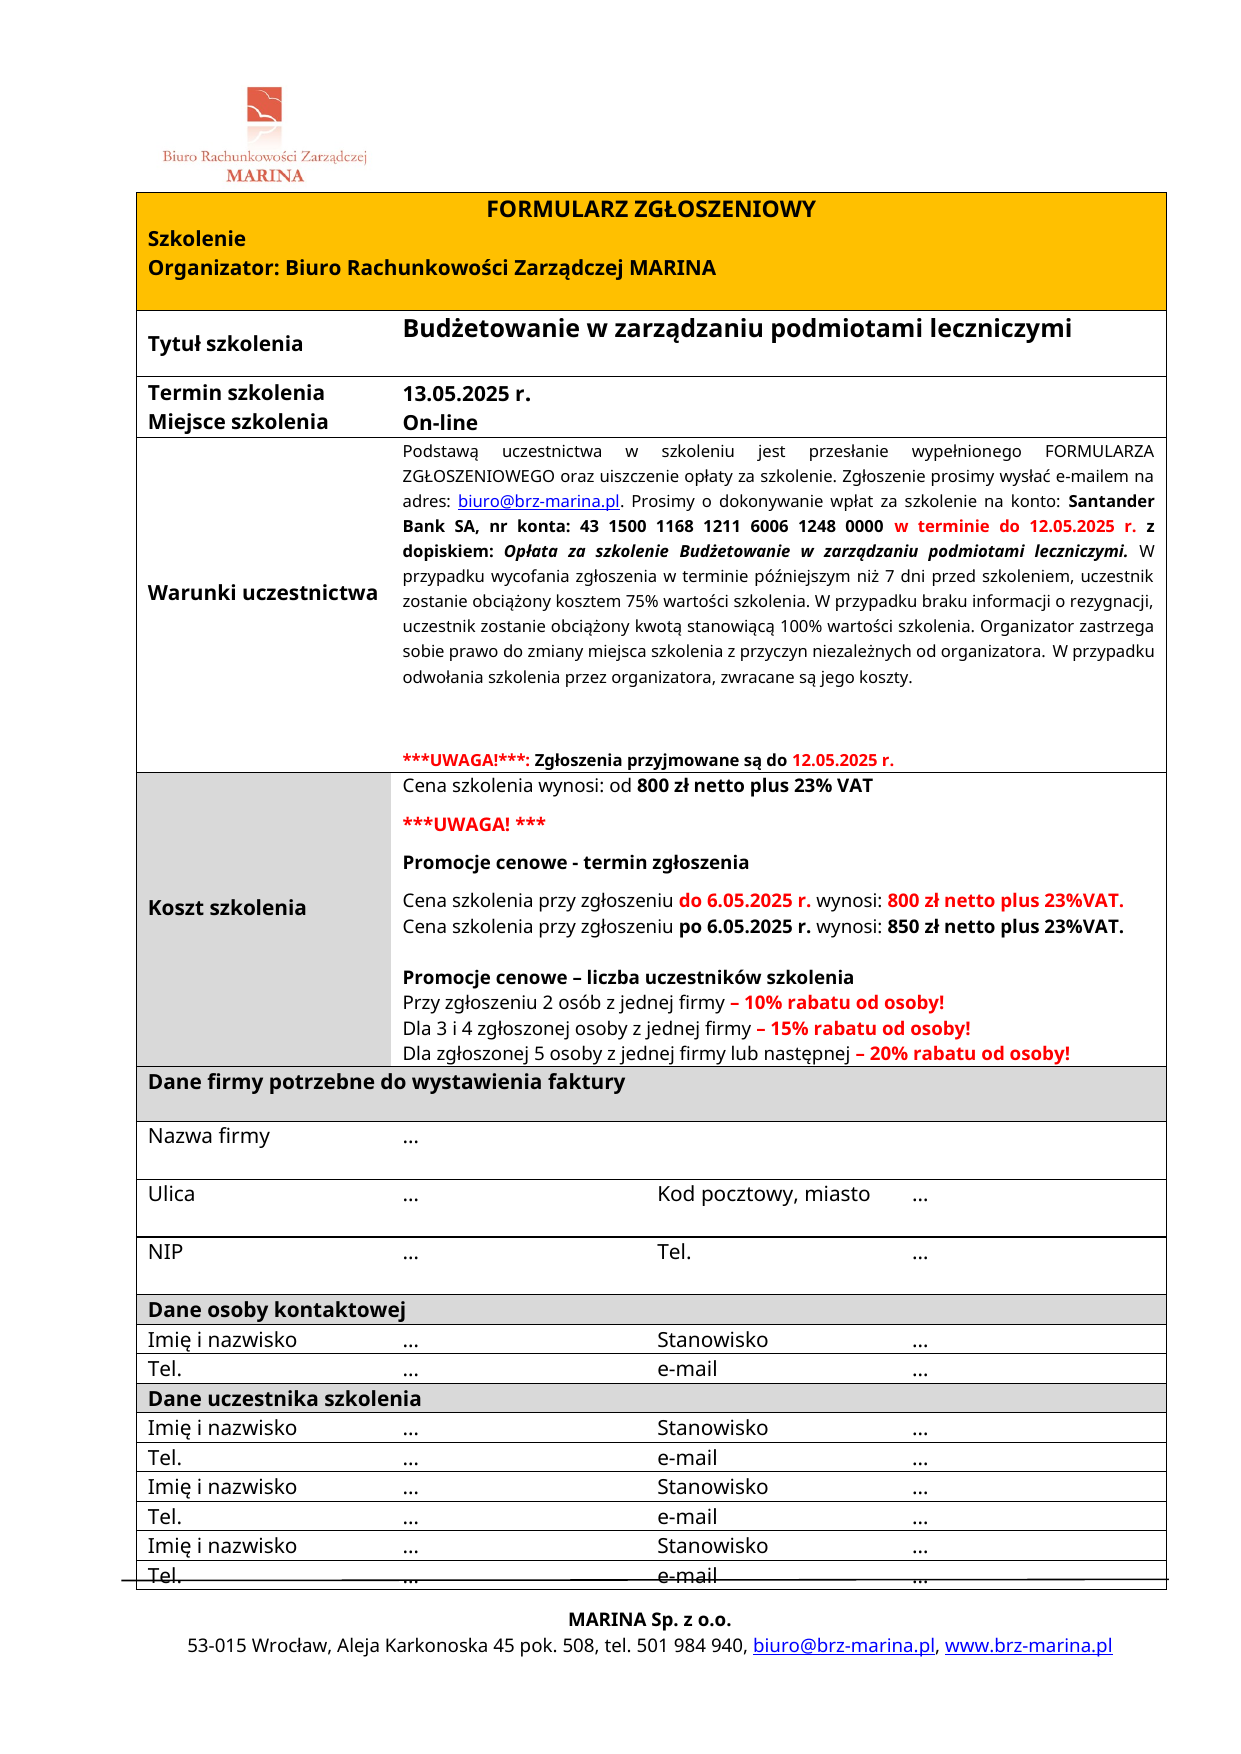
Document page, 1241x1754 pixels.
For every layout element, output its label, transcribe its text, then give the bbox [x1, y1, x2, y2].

table_cell Tel. [646, 1238, 901, 1294]
table_cell … [391, 1531, 646, 1560]
table_cell Dane osoby kontaktowej [137, 1295, 1166, 1324]
table_cell … [391, 1502, 646, 1530]
table_cell Koszt szkolenia [137, 773, 391, 1066]
table_cell Budżetowanie w zarządzaniu podmiotami leczniczymi [391, 311, 1166, 376]
table_cell e-mail [646, 1561, 901, 1579]
table_cell Tel. [137, 1443, 391, 1471]
table_cell … [901, 1180, 1166, 1236]
table_cell … [391, 1472, 646, 1501]
table_cell … [901, 1581, 1166, 1589]
table_header FORMULARZ ZGŁOSZENIOWY Szkolenie Organizator: Biuro Rachunkowości Zarządczej MARINA [137, 193, 1166, 310]
table_cell NIP [137, 1238, 391, 1294]
table_cell Tel. [137, 1502, 391, 1530]
table_cell Imię i nazwisko [137, 1472, 391, 1501]
table_cell Tytuł szkolenia [137, 311, 391, 376]
table_cell … [391, 1443, 646, 1471]
table_cell … [391, 1413, 646, 1442]
table_cell … [901, 1354, 1166, 1383]
table_cell 13.05.2025 r. On-line [391, 377, 1166, 437]
table_cell Cena szkolenia wynosi: od 800 zł netto plus 23% VAT ***UWAGA! *** Promocje cenowe - termin zgłoszenia Cena szkolenia przy zgłoszeniu do 6.05.2025 r. wynosi: 800 zł netto plus 23%VAT. Cena szkolenia przy zgłoszeniu po 6.05.2025 r. wynosi: 850 zł netto plus 23%VAT. Promocje cenowe – liczba uczestników szkolenia Przy zgłoszeniu 2 osób z jednej firmy – 10% rabatu od osoby! Dla 3 i 4 zgłoszonej osoby z jednej firmy – 15% rabatu od osoby! Dla zgłoszonej 5 osoby z jednej firmy lub następnej – 20% rabatu od osoby! [391, 773, 1166, 1066]
table_cell Stanowisko [646, 1413, 901, 1442]
table_cell Warunki uczestnictwa [137, 438, 391, 772]
table_cell … [901, 1502, 1166, 1530]
table_cell … [391, 1325, 646, 1353]
table_cell … [901, 1413, 1166, 1442]
table_cell Kod pocztowy, miasto [646, 1180, 901, 1236]
table_cell e-mail [646, 1443, 901, 1471]
table_cell … [391, 1354, 646, 1383]
table_cell … [391, 1238, 646, 1294]
table_cell … [901, 1531, 1166, 1560]
table_cell Ulica [137, 1180, 391, 1236]
table_cell Stanowisko [646, 1325, 901, 1353]
table_cell e-mail [646, 1581, 901, 1589]
table_cell … [901, 1561, 1166, 1578]
table_cell Tel. [137, 1354, 391, 1383]
table_cell Nazwa firmy [137, 1122, 391, 1178]
table_cell … [901, 1325, 1166, 1353]
table_cell … [391, 1561, 646, 1579]
table_cell … [901, 1238, 1166, 1294]
table_cell Termin szkolenia Miejsce szkolenia [137, 377, 391, 437]
table_cell Dane uczestnika szkolenia [137, 1384, 1166, 1412]
table_cell Stanowisko [646, 1472, 901, 1501]
table_cell Tel. [137, 1561, 391, 1579]
table_cell … [391, 1180, 646, 1236]
table_cell … [391, 1581, 646, 1589]
table_cell Dane firmy potrzebne do wystawienia faktury [137, 1067, 1166, 1121]
table_cell Imię i nazwisko [137, 1325, 391, 1353]
table_cell Stanowisko [646, 1531, 901, 1560]
table_cell … [901, 1472, 1166, 1501]
table_cell Imię i nazwisko [137, 1413, 391, 1442]
table_cell … [901, 1443, 1166, 1471]
table_cell Podstawą uczestnictwa w szkoleniu jest przesłanie wypełnionego FORMULARZA ZGŁOSZENIOWEGO oraz uiszczenie opłaty za szkolenie. Zgłoszenie prosimy wysłać e-mailem na adres: biuro@brz-marina.pl. Prosimy o dokonywanie wpłat za szkolenie na konto: Santander Bank SA, nr konta: 43 1500 1168 1211 6006 1248 0000 w terminie do 12.05.2025 r. z dopiskiem: Opłata za szkolenie Budżetowanie w zarządzaniu podmiotami leczniczymi. W przypadku wycofania zgłoszenia w terminie późniejszym niż 7 dni przed szkoleniem, uczestnik zostanie obciążony kosztem 75% wartości szkolenia. W przypadku braku informacji o rezygnacji, uczestnik zostanie obciążony kwotą stanowiącą 100% wartości szkolenia. Organizator zastrzega sobie prawo do zmiany miejsca szkolenia z przyczyn niezależnych od organizatora. W przypadku odwołania szkolenia przez organizatora, zwracane są jego koszty. ***UWAGA!***: Zgłoszenia przyjmowane są do 12.05.2025 r. [391, 438, 1166, 772]
table_cell … [391, 1122, 1166, 1178]
table_cell e-mail [646, 1354, 901, 1383]
table_cell Imię i nazwisko [137, 1531, 391, 1560]
table_cell Tel. [137, 1582, 391, 1589]
table_cell e-mail [646, 1502, 901, 1530]
